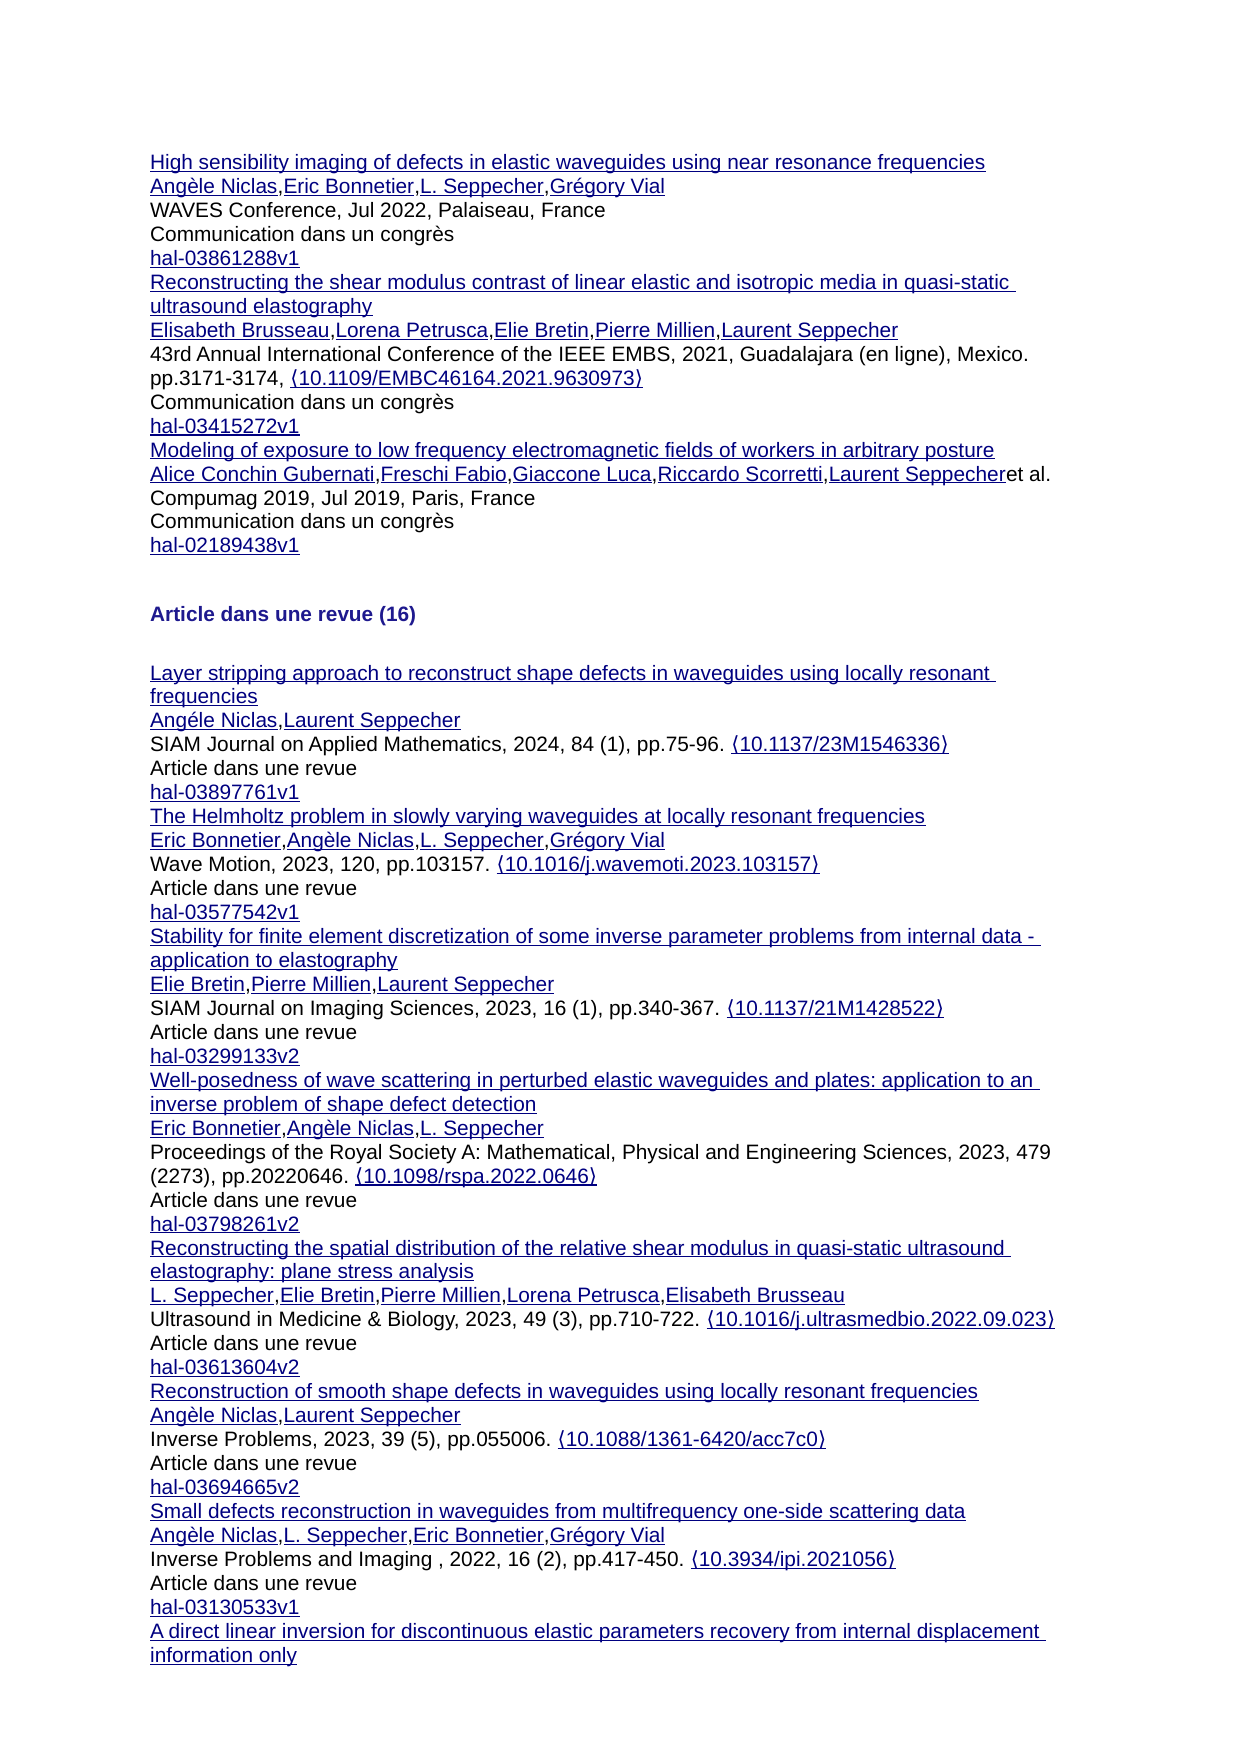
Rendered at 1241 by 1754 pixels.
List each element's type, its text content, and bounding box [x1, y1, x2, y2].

table_cell The Helmholtz problem in slowly varying waveguides at locally resonant frequencies Eric Bonnetier,Angèle Niclas,L. Seppecher,Grégory Vial Wave Motion, 2023, 120, pp.103157. ⟨10.1016/j.wavemoti.2023.103157⟩ Article dans une revue hal-03577542v1 [150, 804, 1090, 924]
table_cell Modeling of exposure to low frequency electromagnetic fields of workers in arbitrary posture Alice Conchin Gubernati,Freschi Fabio,Giaccone Luca,Riccardo Scorretti,Laurent Seppecheret al. Compumag 2019, Jul 2019, Paris, France Communication dans un congrès hal-02189438v1 [150, 438, 1090, 557]
table_cell Reconstruction of smooth shape defects in waveguides using locally resonant frequencies Angèle Niclas,Laurent Seppecher Inverse Problems, 2023, 39 (5), pp.055006. ⟨10.1088/1361-6420/acc7c0⟩ Article dans une revue hal-03694665v2 [150, 1379, 1090, 1499]
table_header Layer stripping approach to reconstruct shape defects in waveguides using locally resonant frequencies Angéle Niclas,Laurent Seppecher SIAM Journal on Applied Mathematics, 2024, 84 (1), pp.75-96. ⟨10.1137/23M1546336⟩ Article dans une revue hal-03897761v1 [150, 660, 1090, 804]
table_cell Reconstructing the shear modulus contrast of linear elastic and isotropic media in quasi-static ultrasound elastography Elisabeth Brusseau,Lorena Petrusca,Elie Bretin,Pierre Millien,Laurent Seppecher 43rd Annual International Conference of the IEEE EMBS, 2021, Guadalajara (en ligne), Mexico. pp.3171-3174, ⟨10.1109/EMBC46164.2021.9630973⟩ Communication dans un congrès hal-03415272v1 [150, 270, 1090, 437]
subtitle Article dans une revue (16) [150, 602, 1090, 626]
table_cell Well-posedness of wave scattering in perturbed elastic waveguides and plates: application to an inverse problem of shape defect detection Eric Bonnetier,Angèle Niclas,L. Seppecher Proceedings of the Royal Society A: Mathematical, Physical and Engineering Sciences, 2023, 479 (2273), pp.20220646. ⟨10.1098/rspa.2022.0646⟩ Article dans une revue hal-03798261v2 [150, 1068, 1090, 1235]
table_cell Small defects reconstruction in waveguides from multifrequency one-side scattering data Angèle Niclas,L. Seppecher,Eric Bonnetier,Grégory Vial Inverse Problems and Imaging , 2022, 16 (2), pp.417-450. ⟨10.3934/ipi.2021056⟩ Article dans une revue hal-03130533v1 [150, 1499, 1090, 1619]
table_cell Stability for finite element discretization of some inverse parameter problems from internal data - application to elastography Elie Bretin,Pierre Millien,Laurent Seppecher SIAM Journal on Imaging Sciences, 2023, 16 (1), pp.340-367. ⟨10.1137/21M1428522⟩ Article dans une revue hal-03299133v2 [150, 924, 1090, 1068]
table_cell High sensibility imaging of defects in elastic waveguides using near resonance frequencies Angèle Niclas,Eric Bonnetier,L. Seppecher,Grégory Vial WAVES Conference, Jul 2022, Palaiseau, France Communication dans un congrès hal-03861288v1 [150, 150, 1090, 270]
table_cell Reconstructing the spatial distribution of the relative shear modulus in quasi-static ultrasound elastography: plane stress analysis L. Seppecher,Elie Bretin,Pierre Millien,Lorena Petrusca,Elisabeth Brusseau Ultrasound in Medicine & Biology, 2023, 49 (3), pp.710-722. ⟨10.1016/j.ultrasmedbio.2022.09.023⟩ Article dans une revue hal-03613604v2 [150, 1235, 1090, 1379]
table_cell A direct linear inversion for discontinuous elastic parameters recovery from internal displacement information only [150, 1619, 1090, 1667]
